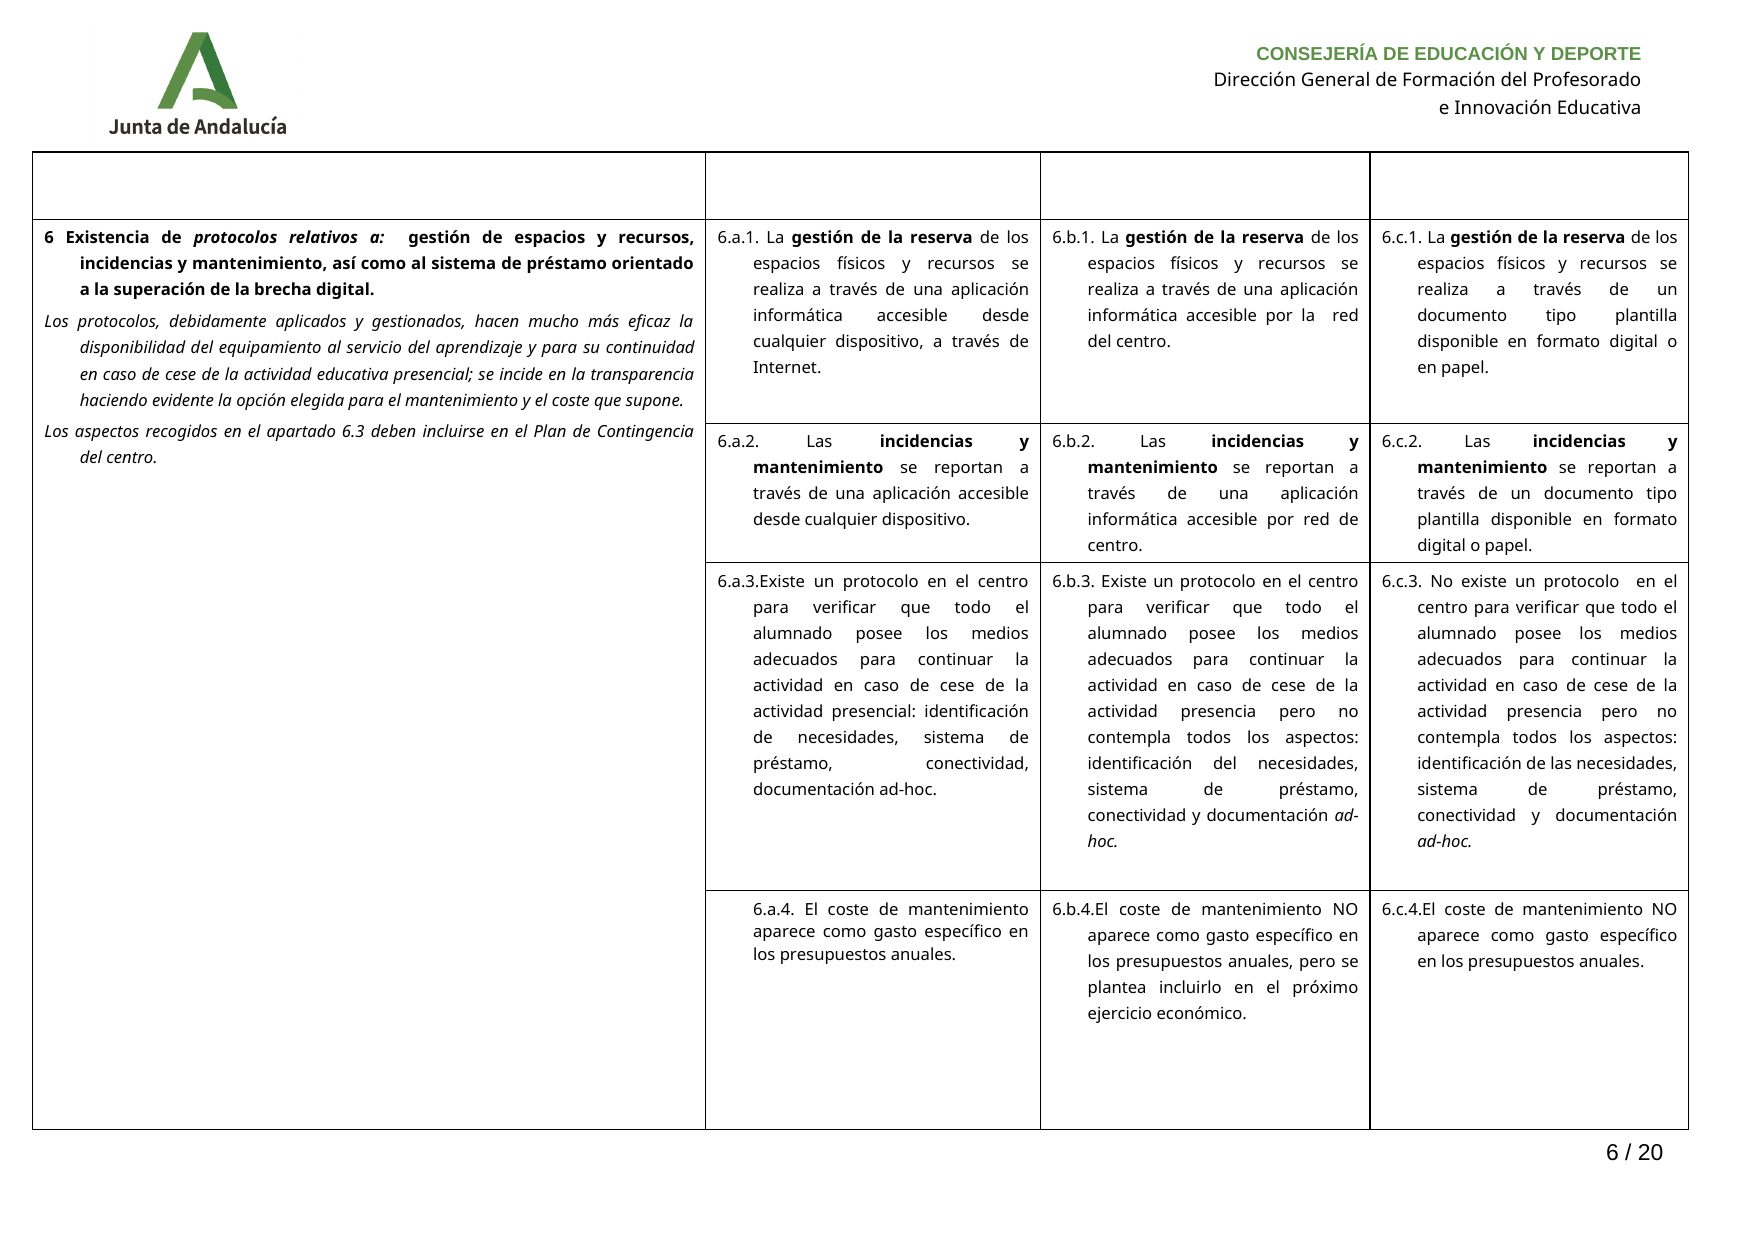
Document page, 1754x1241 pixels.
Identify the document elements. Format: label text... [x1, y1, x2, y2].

table_cell [33, 153, 705, 219]
table_cell 6.b.2. Las incidencias y mantenimiento se reportan a través de una aplicación informática accesible por red de centro. [1041, 424, 1369, 562]
table_cell 6.c.4.El coste de mantenimiento NO aparece como gasto específico en los presupuestos anuales. [1371, 891, 1688, 1129]
table_cell 6.c.1. La gestión de la reserva de los espacios físicos y recursos se realiza a través de un documento tipo plantilla disponible en formato digital o en papel. [1371, 220, 1688, 422]
table_cell 6.b.3. Existe un protocolo en el centro para verificar que todo el alumnado posee los medios adecuados para continuar la actividad en caso de cese de la actividad presencia pero no contempla todos los aspectos: identificación del necesidades, sistema de préstamo, conectividad y documentación ad-hoc. [1041, 563, 1369, 890]
table_cell [1041, 153, 1369, 219]
table_cell [1371, 153, 1688, 219]
table_cell 6.a.3.Existe un protocolo en el centro para verificar que todo el alumnado posee los medios adecuados para continuar la actividad en caso de cese de la actividad presencial: identificación de necesidades, sistema de préstamo, conectividad, documentación ad-hoc. [706, 563, 1040, 890]
table_cell [706, 153, 1040, 219]
table_cell 6.c.2. Las incidencias y mantenimiento se reportan a través de un documento tipo plantilla disponible en formato digital o papel. [1371, 424, 1688, 562]
table_cell 6.a.2. Las incidencias y mantenimiento se reportan a través de una aplicación accesible desde cualquier dispositivo. [706, 424, 1040, 562]
table_cell 6.b.4.El coste de mantenimiento NO aparece como gasto específico en los presupuestos anuales, pero se plantea incluirlo en el próximo ejercicio económico. [1041, 891, 1369, 1129]
table_cell 6 Existencia de protocolos relativos a: gestión de espacios y recursos, incidencias y mantenimiento, así como al sistema de préstamo orientado a la superación de la brecha digital. Los protocolos, debidamente aplicados y gestionados, hacen mucho más eficaz la disponibilidad del equipamiento al servicio del aprendizaje y para su continuidad en caso de cese de la actividad educativa presencial; se incide en la transparencia haciendo evidente la opción elegida para el mantenimiento y el coste que supone. Los aspectos recogidos en el apartado 6.3 deben incluirse en el Plan de Contingencia del centro. [33, 220, 705, 1129]
table_cell 6.a.1. La gestión de la reserva de los espacios físicos y recursos se realiza a través de una aplicación informática accesible desde cualquier dispositivo, a través de Internet. [706, 220, 1040, 422]
table_cell 6.a.4. El coste de mantenimiento aparece como gasto específico en los presupuestos anuales. [706, 891, 1040, 1129]
table_cell 6.b.1. La gestión de la reserva de los espacios físicos y recursos se realiza a través de una aplicación informática accesible por la red del centro. [1041, 220, 1369, 422]
picture [92, 18, 303, 148]
table_cell 6.c.3. No existe un protocolo en el centro para verificar que todo el alumnado posee los medios adecuados para continuar la actividad en caso de cese de la actividad presencia pero no contempla todos los aspectos: identificación de las necesidades, sistema de préstamo, conectividad y documentación ad-hoc. [1371, 563, 1688, 890]
